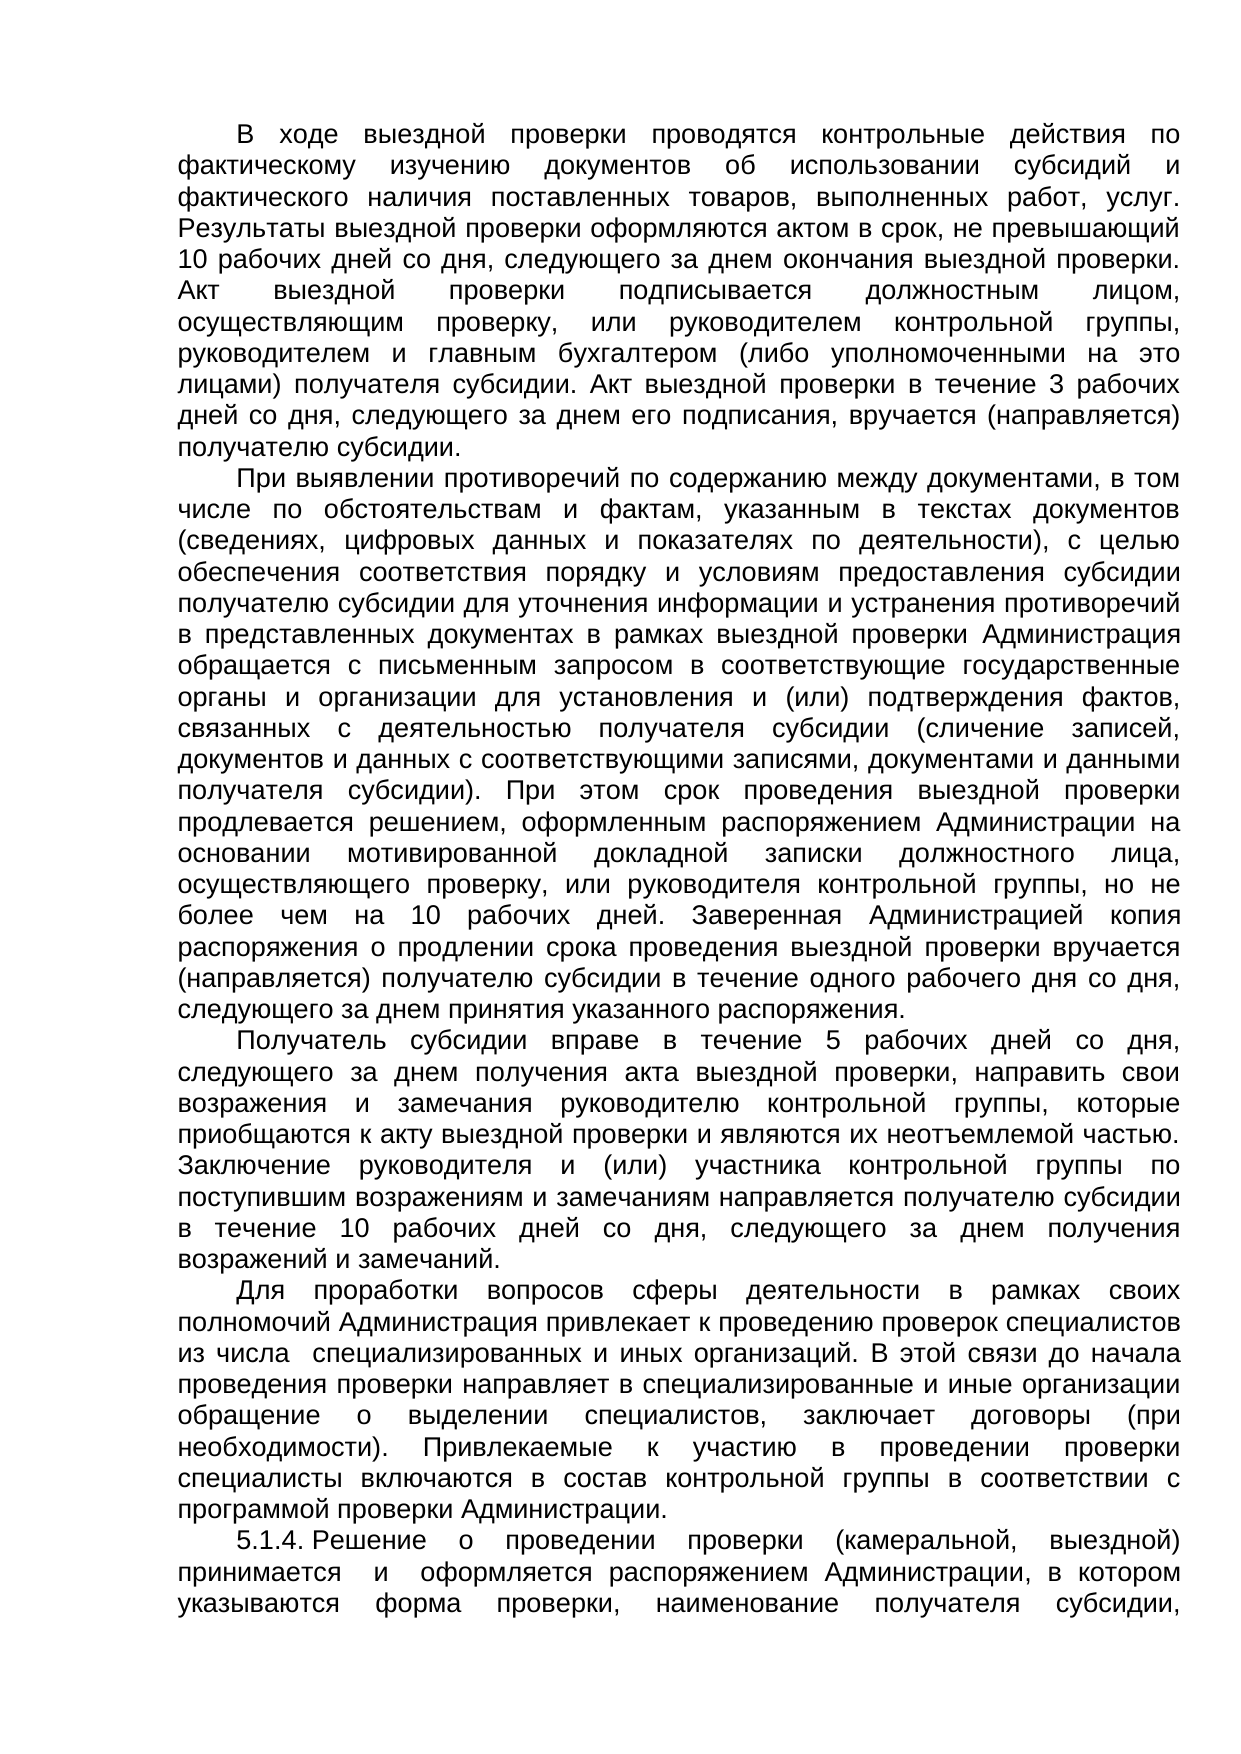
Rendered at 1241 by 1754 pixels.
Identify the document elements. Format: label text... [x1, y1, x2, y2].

text При выявлении противоречий по содержанию между документами, в том числе по обстоятельствам и фактам, указанным в текстах документов (сведениях, цифровых данных и показателях по деятельности), с целью обеспечения соответствия порядку и условиям предоставления субсидии получателю субсидии для уточнения информации и устранения противоречий в представленных документах в рамках выездной проверки Администрация обращается с письменным запросом в соответствующие государственные органы и организации для установления и (или) подтверждения фактов, связанных с деятельностью получателя субсидии (сличение записей, документов и данных с соответствующими записями, документами и данными получателя субсидии). При этом срок проведения выездной проверки продлевается решением, оформленным распоряжением Администрации на основании мотивированной докладной записки должностного лица, осуществляющего проверку, или руководителя контрольной группы, но не более чем на 10 рабочих дней. Заверенная Администрацией копия распоряжения о продлении срока проведения выездной проверки вручается (направляется) получателю субсидии в течение одного рабочего дня со дня, следующего за днем принятия указанного распоряжения. [177, 462, 1181, 1024]
text Для проработки вопросов сферы деятельности в рамках своих полномочий Администрация привлекает к проведению проверок специалистов из числа специализированных и иных организаций. В этой связи до начала проведения проверки направляет в специализированные и иные организации обращение о выделении специалистов, заключает договоры (при необходимости). Привлекаемые к участию в проведении проверки специалисты включаются в состав контрольной группы в соответствии с программой проверки Администрации. [177, 1274, 1181, 1524]
text В ходе выездной проверки проводятся контрольные действия по фактическому изучению документов об использовании субсидий и фактического наличия поставленных товаров, выполненных работ, услуг. Результаты выездной проверки оформляются актом в срок, не превышающий 10 рабочих дней со дня, следующего за днем окончания выездной проверки. Акт выездной проверки подписывается должностным лицом, осуществляющим проверку, или руководителем контрольной группы, руководителем и главным бухгалтером (либо уполномоченными на это лицами) получателя субсидии. Акт выездной проверки в течение 3 рабочих дней со дня, следующего за днем его подписания, вручается (направляется) получателю субсидии. [177, 118, 1181, 462]
text Получатель субсидии вправе в течение 5 рабочих дней со дня, следующего за днем получения акта выездной проверки, направить свои возражения и замечания руководителю контрольной группы, которые приобщаются к акту выездной проверки и являются их неотъемлемой частью. Заключение руководителя и (или) участника контрольной группы по поступившим возражениям и замечаниям направляется получателю субсидии в течение 10 рабочих дней со дня, следующего за днем получения возражений и замечаний. [177, 1024, 1181, 1274]
text 5.1.4. Решение о проведении проверки (камеральной, выездной) принимается и оформляется распоряжением Администрации, в котором указываются форма проверки, наименование получателя субсидии, [177, 1524, 1181, 1618]
